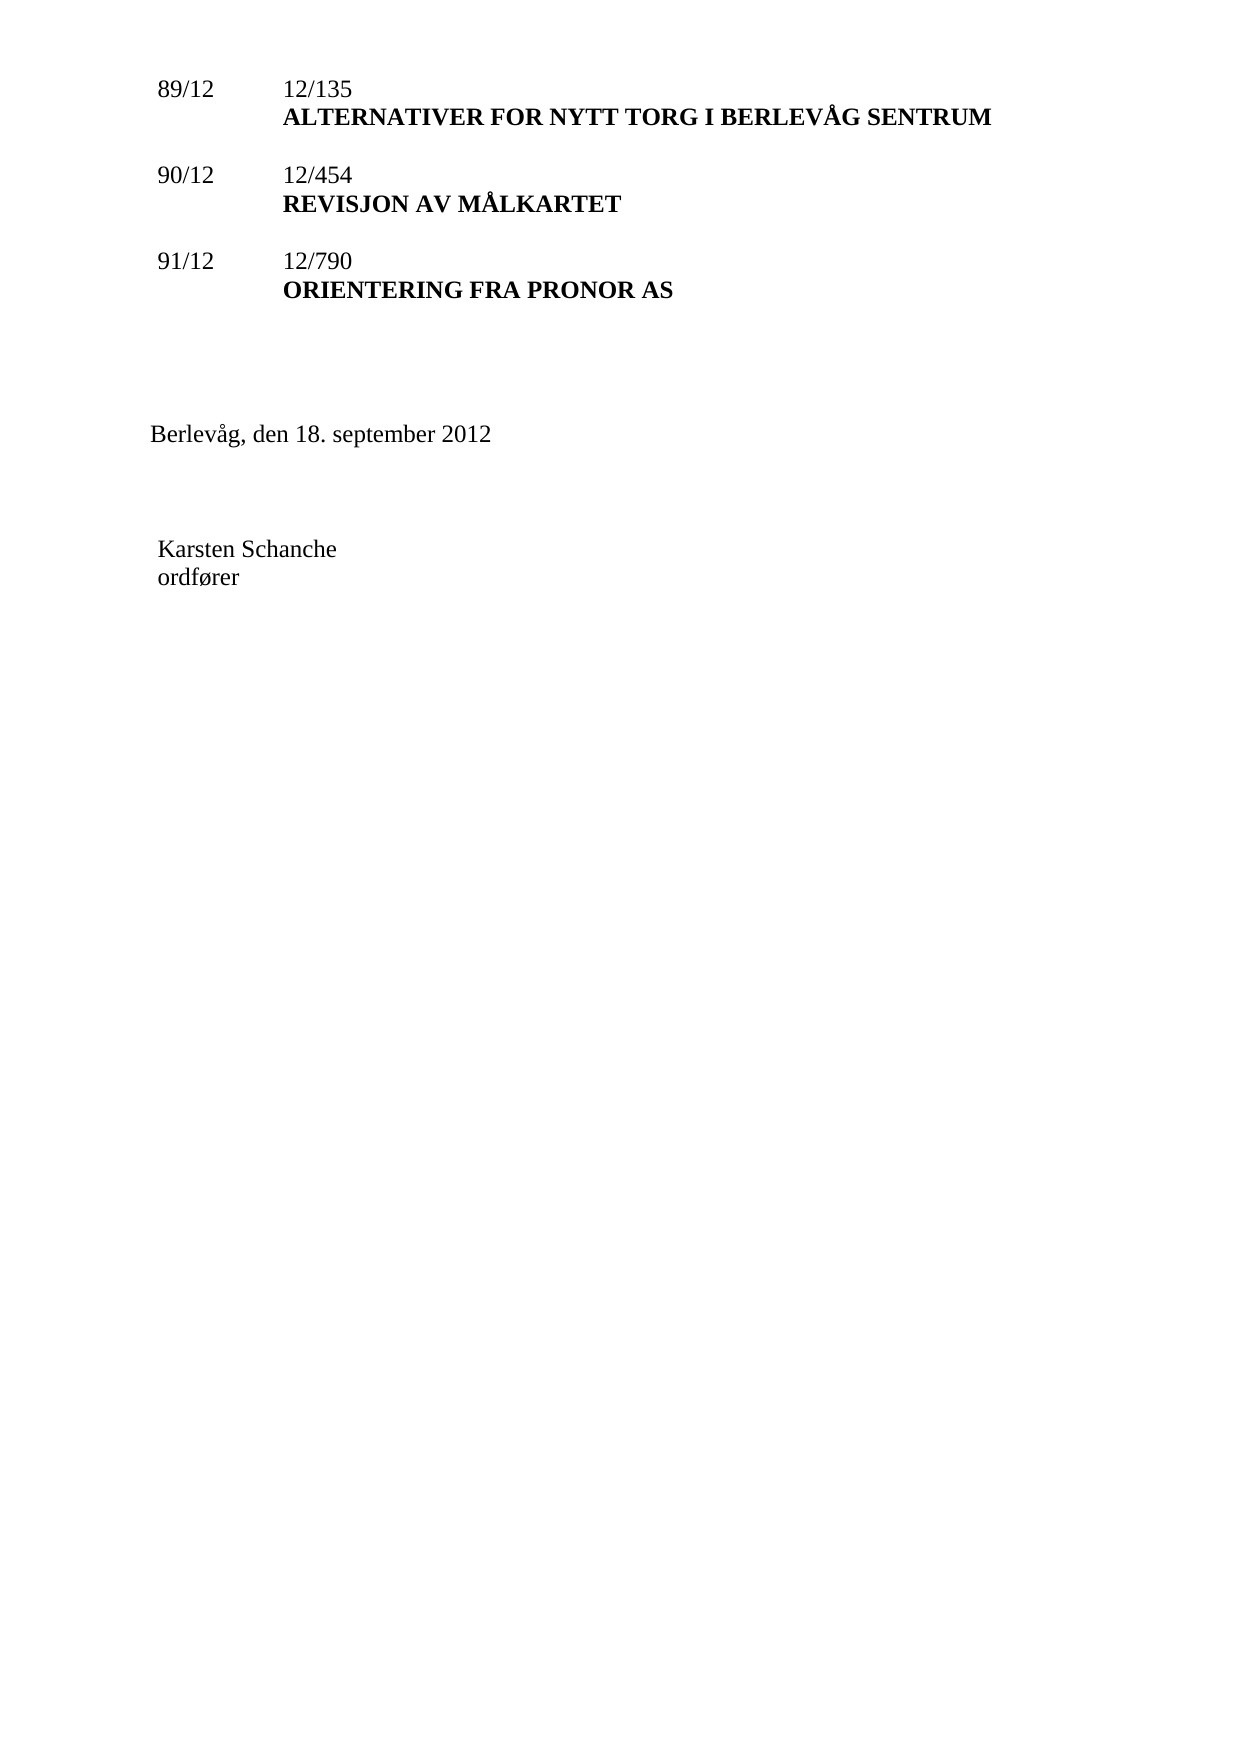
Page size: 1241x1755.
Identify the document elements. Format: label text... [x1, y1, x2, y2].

table_header [615, 246, 1028, 275]
table_header 12/135 [275, 74, 615, 102]
table_header 12/454 [275, 160, 615, 189]
table_header [778, 534, 1115, 591]
table_header [1029, 160, 1115, 189]
table_cell [1029, 275, 1115, 304]
table_cell ALTERNATIVER FOR NYTT TORG I BERLEVÅG SENTRUM [275, 103, 1028, 131]
text Berlevåg, den 18. september 2012 [150, 419, 1100, 447]
table_cell REVISJON AV MÅLKARTET [275, 189, 1028, 217]
table_cell ORIENTERING FRA PRONOR AS [275, 275, 1028, 304]
table_cell [150, 275, 275, 304]
table_header 12/790 [275, 246, 615, 275]
table_header [615, 160, 1028, 189]
table_cell [150, 103, 275, 131]
table_cell [1029, 189, 1115, 217]
table_cell [150, 189, 275, 217]
table_cell [1029, 103, 1115, 131]
table_header 89/12 [150, 74, 275, 102]
table_header [615, 74, 1028, 102]
table_header 91/12 [150, 246, 275, 275]
table_header [1029, 246, 1115, 275]
table_header Karsten Schanche ordfører [150, 534, 777, 591]
table_header [1029, 74, 1115, 102]
table_header 90/12 [150, 160, 275, 189]
